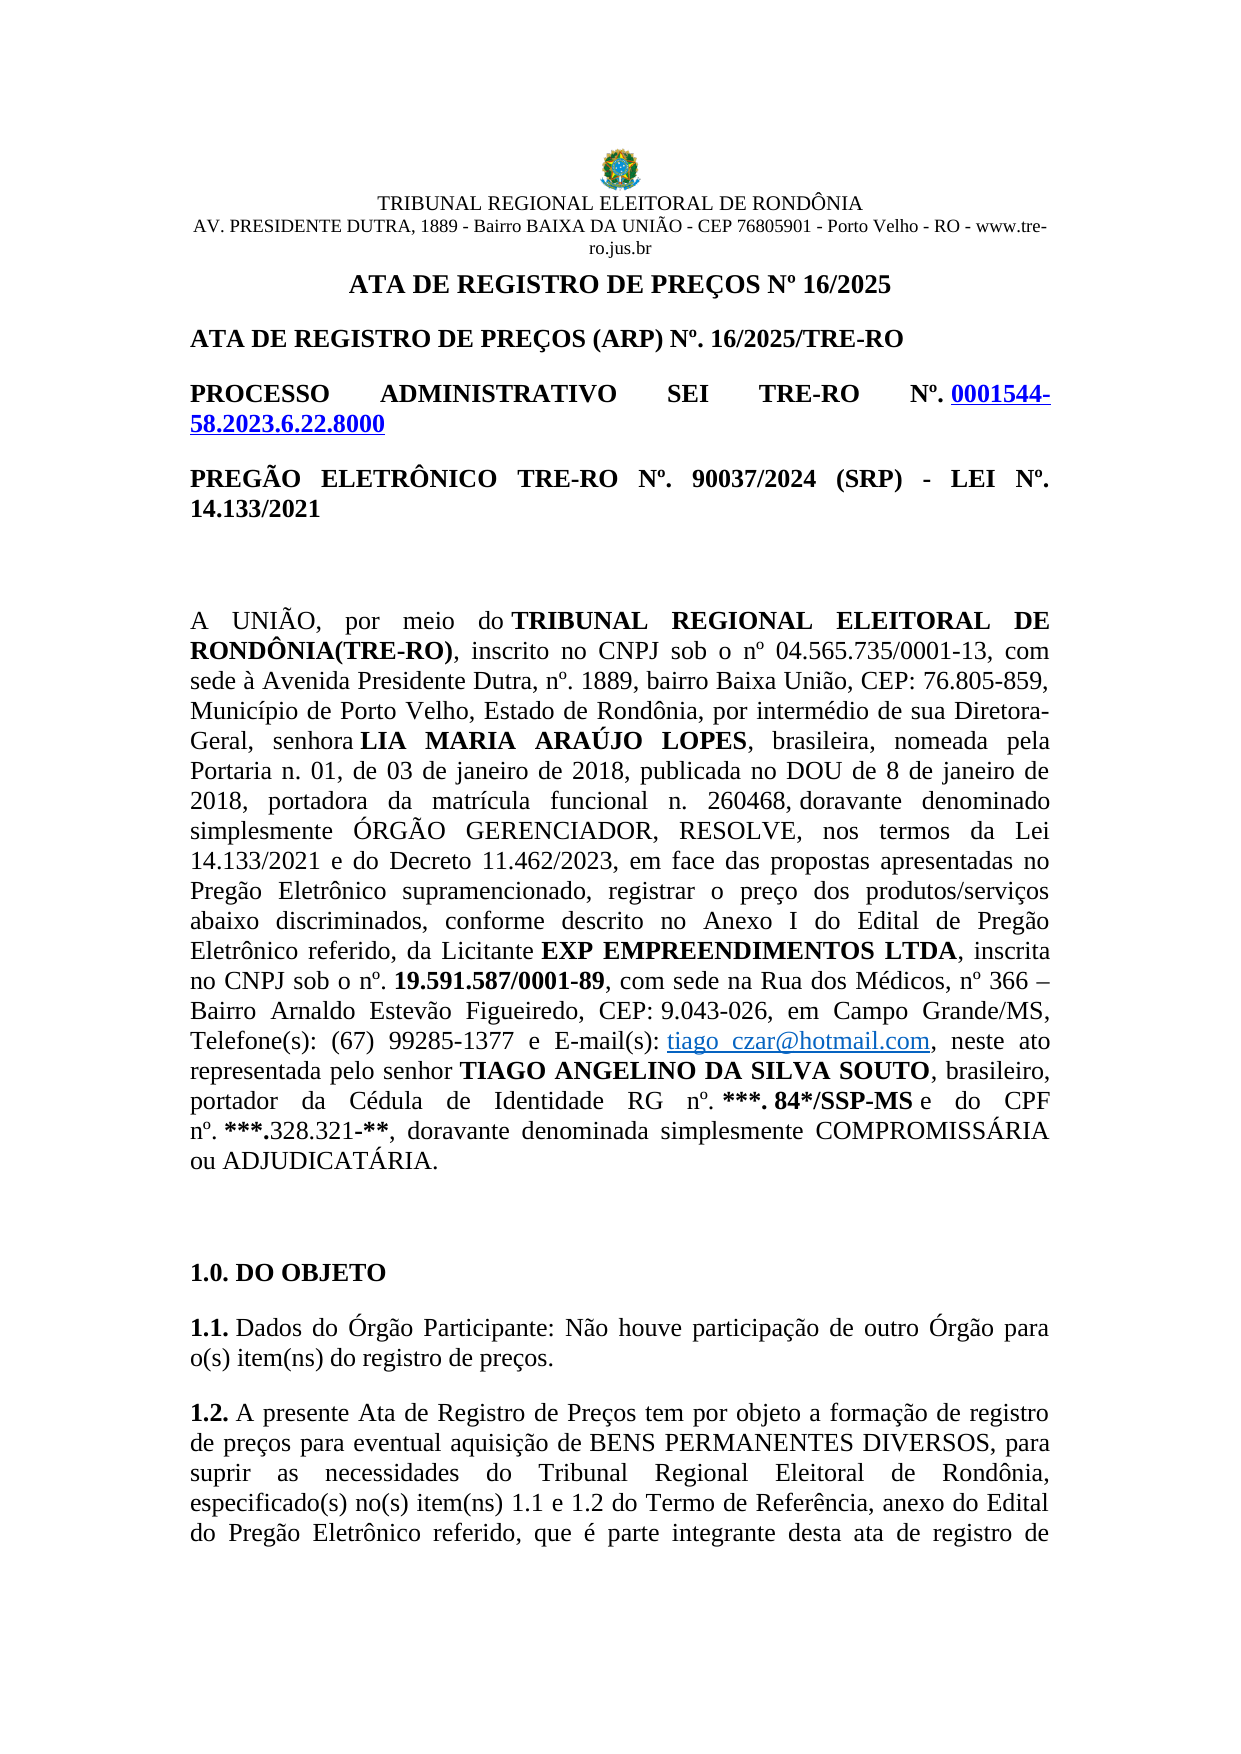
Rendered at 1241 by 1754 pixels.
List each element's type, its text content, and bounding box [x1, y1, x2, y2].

text ATA DE REGISTRO DE PREÇOS (ARP) Nº. 16/2025/TRE-RO [190, 323, 1051, 353]
text AV. PRESIDENTE DUTRA, 1889 - Bairro BAIXA DA UNIÃO - CEP 76805901 - Porto Velho - RO - www.tre-ro.jus.br [177, 215, 1063, 258]
text TRIBUNAL REGIONAL ELEITORAL DE RONDÔNIA [177, 191, 1063, 215]
text A UNIÃO, por meio do TRIBUNAL REGIONAL ELEITORAL DE RONDÔNIA(TRE-RO), inscrito no CNPJ sob o nº 04.565.735/0001-13, com sede à Avenida Presidente Dutra, nº. 1889, bairro Baixa União, CEP: 76.805-859, Município de Porto Velho, Estado de Rondônia, por intermédio de sua Diretora-Geral, senhora LIA MARIA ARAÚJO LOPES, brasileira, nomeada pela Portaria n. 01, de 03 de janeiro de 2018, publicada no DOU de 8 de janeiro de 2018, portadora da matrícula funcional n. 260468, doravante denominado simplesmente ÓRGÃO GERENCIADOR, RESOLVE, nos termos da Lei 14.133/2021 e do Decreto 11.462/2023, em face das propostas apresentadas no Pregão Eletrônico supramencionado, registrar o preço dos produtos/serviços abaixo discriminados, conforme descrito no Anexo I do Edital de Pregão Eletrônico referido, da Licitante EXP EMPREENDIMENTOS LTDA, inscrita no CNPJ sob o nº. 19.591.587/0001-89, com sede na Rua dos Médicos, nº 366 – Bairro Arnaldo Estevão Figueiredo, CEP: 9.043-026, em Campo Grande/MS, Telefone(s): (67) 99285-1377 e E-mail(s): tiago_czar@hotmail.com, neste ato representada pelo senhor TIAGO ANGELINO DA SILVA SOUTO, brasileiro, portador da Cédula de Identidade RG nº. ***. 84*/SSP-MS e do CPF nº. ***.328.321-**, doravante denominada simplesmente COMPROMISSÁRIA ou ADJUDICATÁRIA. [190, 605, 1051, 1175]
text Ata de Registro de Preços Nº 16/2025 [177, 269, 1063, 300]
text 1.0. DO OBJETO [190, 1257, 1051, 1287]
text PROCESSO ADMINISTRATIVO SEI TRE-RO Nº. 0001544-58.2023.6.22.8000 [190, 378, 1051, 438]
text 1.2. A presente Ata de Registro de Preços tem por objeto a formação de registro de preços para eventual aquisição de BENS PERMANENTES DIVERSOS, para suprir as necessidades do Tribunal Regional Eleitoral de Rondônia, especificado(s) no(s) item(ns) 1.1 e 1.2 do Termo de Referência, anexo do Edital do Pregão Eletrônico referido, que é parte integrante desta ata de registro de [190, 1397, 1051, 1547]
text PREGÃO ELETRÔNICO TRE-RO Nº. 90037/2024 (SRP) - LEI Nº. 14.133/2021 [190, 463, 1051, 523]
text 1.1. Dados do Órgão Participante: Não houve participação de outro Órgão para o(s) item(ns) do registro de preços. [190, 1312, 1051, 1372]
